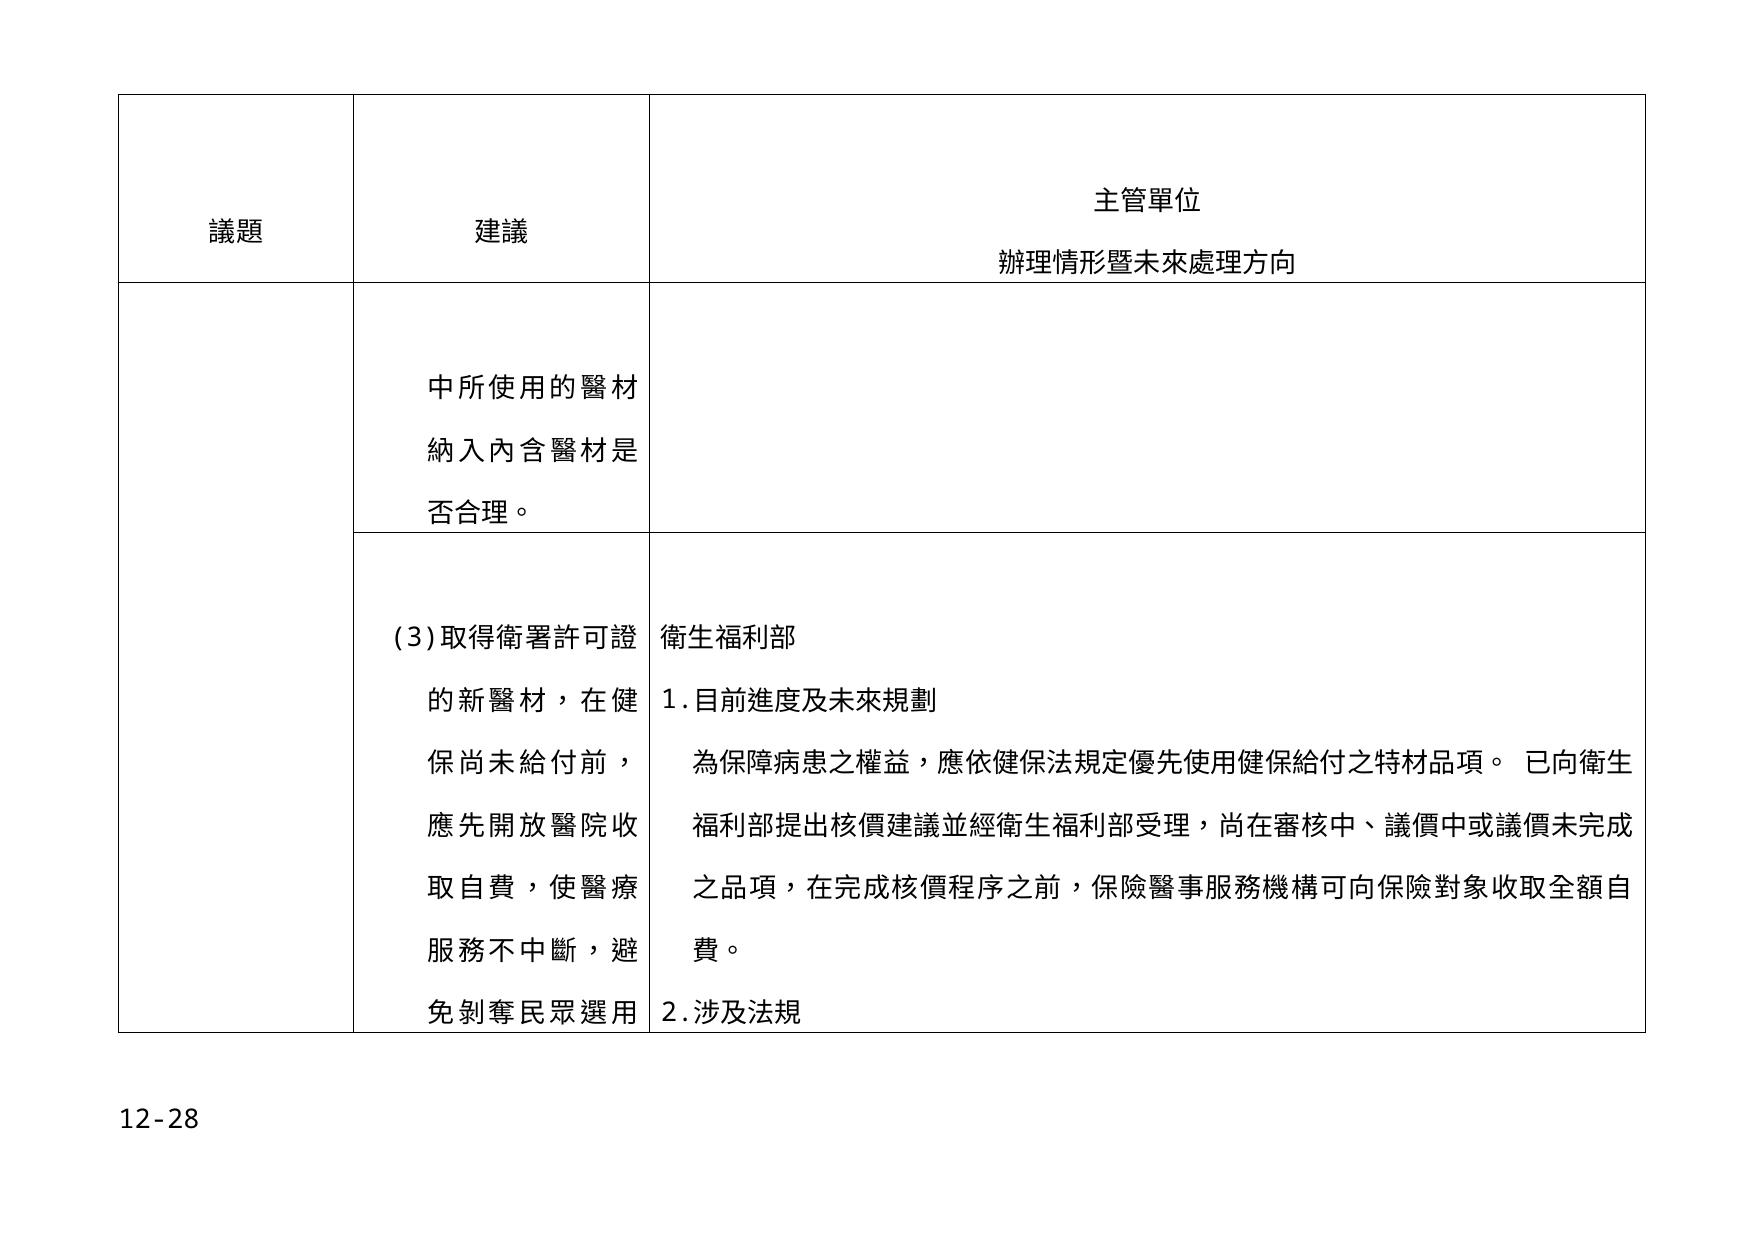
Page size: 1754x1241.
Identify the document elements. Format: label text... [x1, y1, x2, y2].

table_cell [119, 283, 353, 1032]
table_cell 衛生福利部 1.目前進度及未來規劃 為保障病患之權益，應依健保法規定優先使用健保給付之特材品項。 已向衛生福利部提出核價建議並經衛生福利部受理，尚在審核中、議價中或議價未完成之品項，在完成核價程序之前，保險醫事服務機構可向保險對象收取全額自費。 2.涉及法規 [650, 533, 1645, 1032]
table_header 主管單位 辦理情形暨未來處理方向 [650, 95, 1645, 282]
table_cell 中所使用的醫材納入內含醫材是否合理。 [354, 283, 649, 532]
table_cell (3)取得衛署許可證的新醫材，在健保尚未給付前，應先開放醫院收取自費，使醫療服務不中斷，避免剝奪民眾選用 [354, 533, 649, 1032]
table_header 議題 [119, 95, 353, 282]
table_cell [650, 283, 1645, 532]
table_header 建議 [354, 95, 649, 282]
